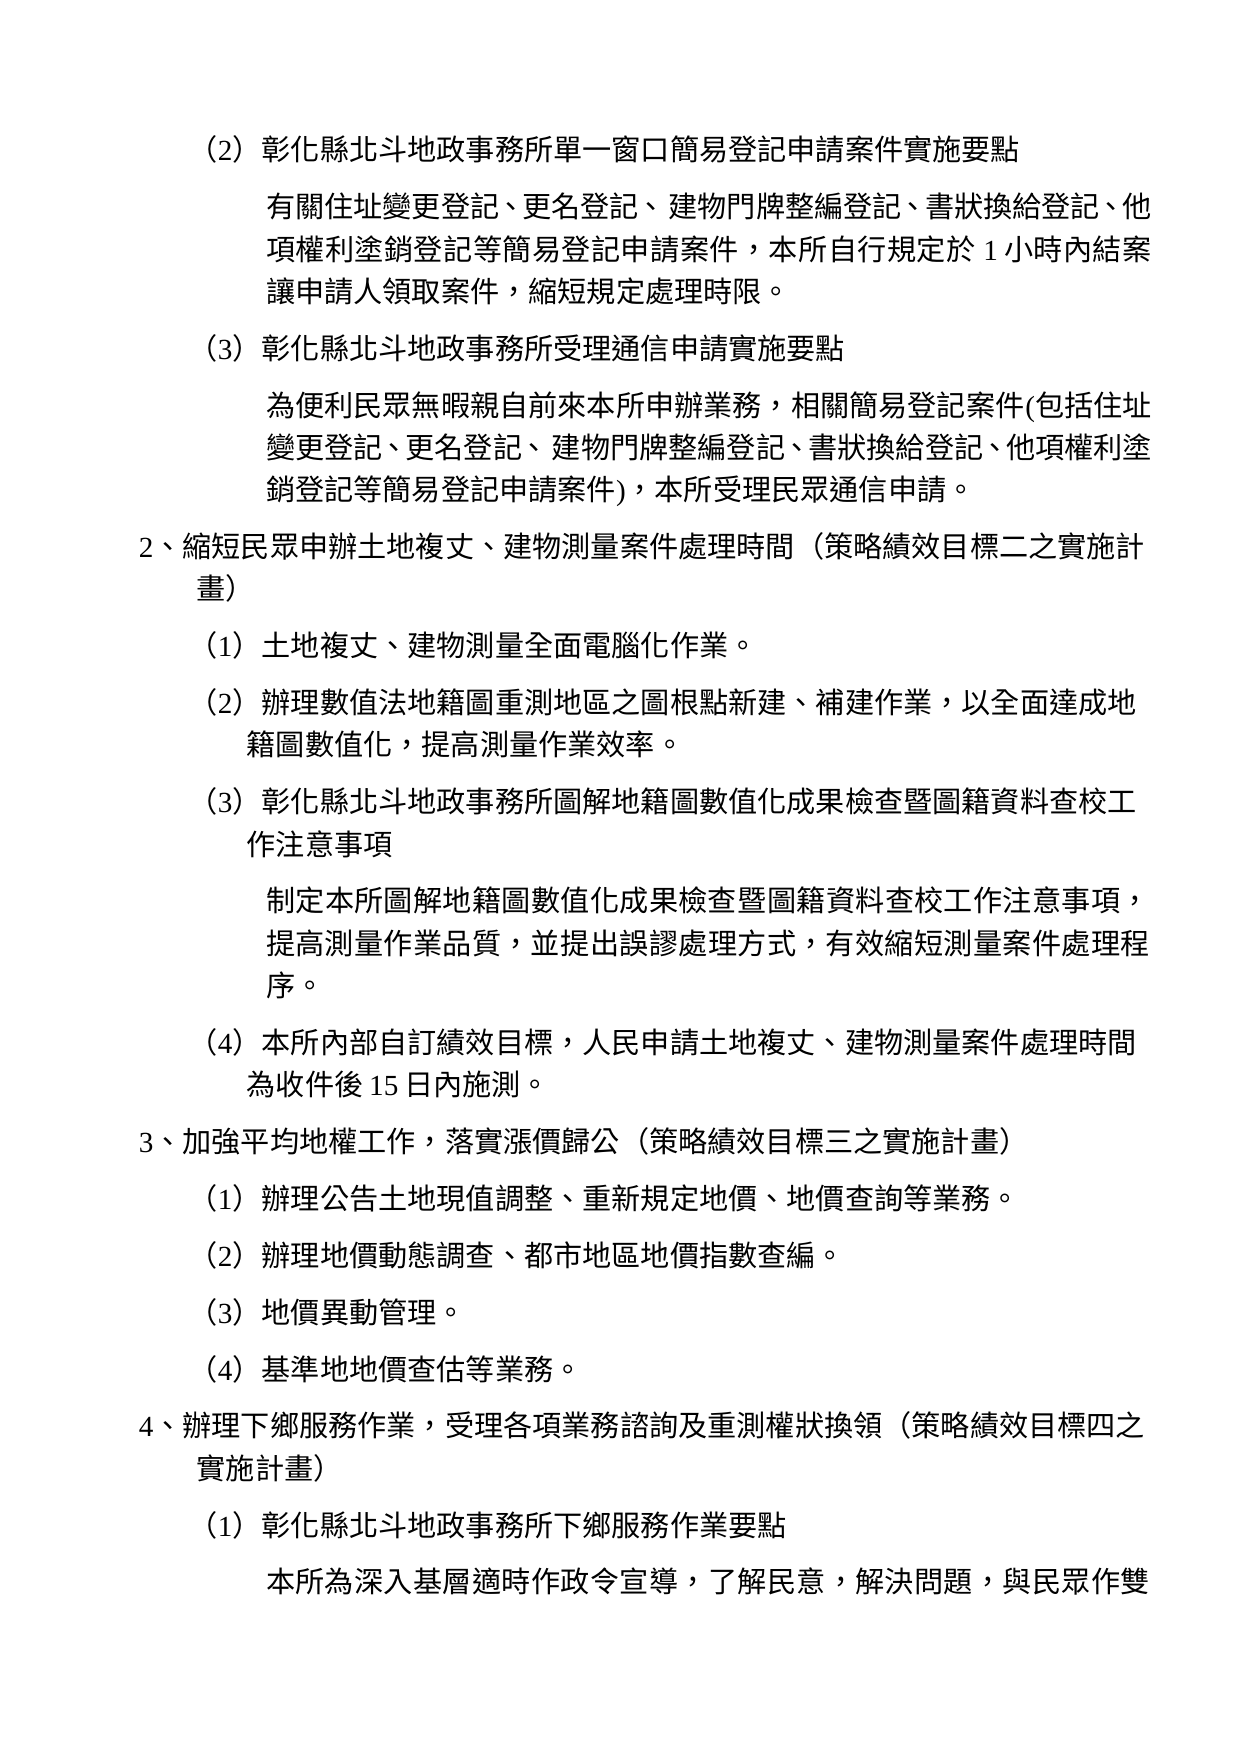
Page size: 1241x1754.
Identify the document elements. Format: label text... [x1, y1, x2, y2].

text 為便利民眾無暇親自前來本所申辦業務，相關簡易登記案件(包括住址變更登記、更名登記、 建物門牌整編登記、書狀換給登記、他項權利塗銷登記等簡易登記申請案件)，本所受理民眾通信申請。 [266, 382, 1152, 509]
list 彰化縣北斗地政事務所單一窗口簡易登記申請案件實施要點 [188, 127, 1152, 169]
list 本所內部自訂績效目標，人民申請土地複丈、建物測量案件處理時間為收件後15日內施測。 [188, 1019, 1152, 1104]
list 加強平均地權工作，落實漲價歸公（策略績效目標三之實施計畫） [138, 1119, 1152, 1161]
list 基準地地價查估等業務。 [188, 1346, 1152, 1388]
text 本所為深入基層適時作政令宣導，了解民意，解決問題，與民眾作雙 [266, 1559, 1152, 1601]
list 辦理地價動態調查、都市地區地價指數查編。 [188, 1232, 1152, 1275]
list 彰化縣北斗地政事務所圖解地籍圖數值化成果檢查暨圖籍資料查校工作注意事項 [188, 779, 1152, 863]
list 辦理下鄉服務作業，受理各項業務諮詢及重測權狀換領（策略績效目標四之實施計畫） [138, 1403, 1152, 1488]
list 彰化縣北斗地政事務所下鄉服務作業要點 [188, 1502, 1152, 1544]
list 地價異動管理。 [188, 1289, 1152, 1332]
text 有關住址變更登記、更名登記、 建物門牌整編登記、書狀換給登記、他項權利塗銷登記等簡易登記申請案件，本所自行規定於1小時內結案讓申請人領取案件，縮短規定處理時限。 [266, 184, 1152, 311]
list 辦理公告土地現值調整、重新規定地價、地價查詢等業務。 [188, 1176, 1152, 1218]
list 辦理數值法地籍圖重測地區之圖根點新建、補建作業，以全面達成地籍圖數值化，提高測量作業效率。 [188, 680, 1152, 764]
text 制定本所圖解地籍圖數值化成果檢查暨圖籍資料查校工作注意事項，提高測量作業品質，並提出誤謬處理方式，有效縮短測量案件處理程序。 [266, 878, 1152, 1005]
list 土地複丈、建物測量全面電腦化作業。 [188, 623, 1152, 665]
list 縮短民眾申辦土地複丈、建物測量案件處理時間（策略績效目標二之實施計畫） [138, 524, 1152, 608]
list 彰化縣北斗地政事務所受理通信申請實施要點 [188, 325, 1152, 368]
